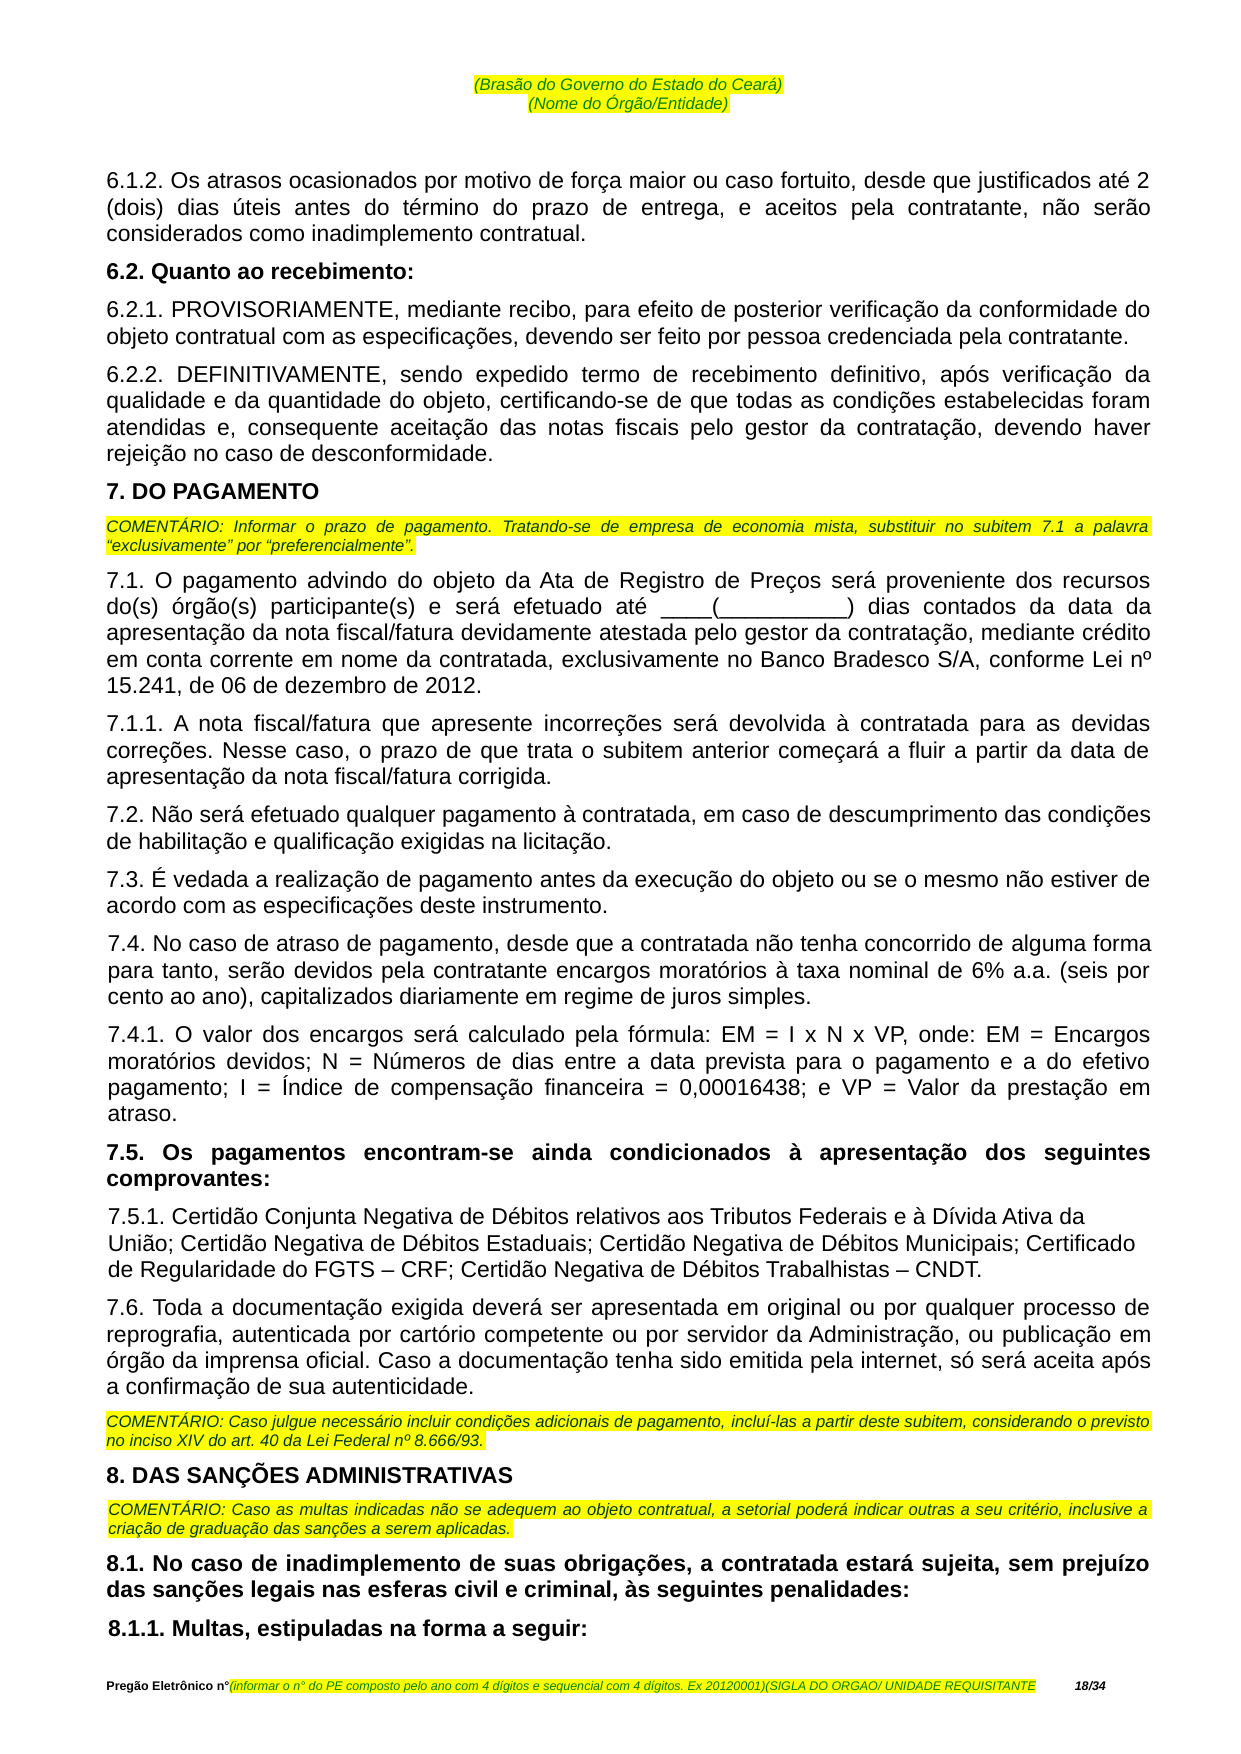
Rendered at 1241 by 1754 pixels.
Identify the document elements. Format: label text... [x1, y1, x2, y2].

text 8.1. No caso de inadimplemento de suas obrigações, a contratada estará sujeita, sem prejuízo das sanções legais nas esferas civil e criminal, às seguintes penalidades: [106, 1550, 1152, 1603]
text 6.1.2. Os atrasos ocasionados por motivo de força maior ou caso fortuito, desde que justificados até 2 (dois) dias úteis antes do término do prazo de entrega, e aceitos pela contratante, não serão considerados como inadimplemento contratual. [106, 167, 1152, 246]
text 7.4.1. O valor dos encargos será calculado pela fórmula: EM = I x N x VP, onde: EM = Encargos moratórios devidos; N = Números de dias entre a data prevista para o pagamento e a do efetivo pagamento; I = Índice de compensação financeira = 0,00016438; e VP = Valor da prestação em atraso. [107, 1021, 1152, 1127]
text 6.2. Quanto ao recebimento: [106, 258, 1152, 284]
text 6.2.1. PROVISORIAMENTE, mediante recibo, para efeito de posterior verificação da conformidade do objeto contratual com as especificações, devendo ser feito por pessoa credenciada pela contratante. [106, 296, 1152, 349]
text 8.1.1. Multas, estipuladas na forma a seguir: [108, 1615, 1152, 1641]
text 7.5. Os pagamentos encontram-se ainda condicionados à apresentação dos seguintes comprovantes: [106, 1139, 1152, 1191]
text 7.6. Toda a documentação exigida deverá ser apresentada em original ou por qualquer processo de reprografia, autenticada por cartório competente ou por servidor da Administração, ou publicação em órgão da imprensa oficial. Caso a documentação tenha sido emitida pela internet, só será aceita após a confirmação de sua autenticidade. [106, 1294, 1152, 1399]
text COMENTÁRIO: Informar o prazo de pagamento. Tratando-se de empresa de economia mista, substituir no subitem 7.1 a palavra “exclusivamente” por “preferencialmente”. [106, 516, 1152, 555]
text 7. DO PAGAMENTO [106, 478, 1152, 504]
text 6.2.2. DEFINITIVAMENTE, sendo expedido termo de recebimento definitivo, após verificação da qualidade e da quantidade do objeto, certificando-se de que todas as condições estabelecidas foram atendidas e, consequente aceitação das notas fiscais pelo gestor da contratação, devendo haver rejeição no caso de desconformidade. [106, 361, 1152, 466]
text COMENTÁRIO: Caso julgue necessário incluir condições adicionais de pagamento, incluí-las a partir deste subitem, considerando o previsto no inciso XIV do art. 40 da Lei Federal nº 8.666/93. [106, 1411, 1152, 1450]
text 8. DAS SANÇÕES ADMINISTRATIVAS [106, 1462, 1152, 1488]
text 7.4. No caso de atraso de pagamento, desde que a contratada não tenha concorrido de alguma forma para tanto, serão devidos pela contratante encargos moratórios à taxa nominal de 6% a.a. (seis por cento ao ano), capitalizados diariamente em regime de juros simples. [107, 930, 1152, 1009]
text COMENTÁRIO: Caso as multas indicadas não se adequem ao objeto contratual, a setorial poderá indicar outras a seu critério, inclusive a criação de graduação das sanções a serem aplicadas. [108, 1500, 1152, 1538]
text 7.2. Não será efetuado qualquer pagamento à contratada, em caso de descumprimento das condições de habilitação e qualificação exigidas na licitação. [106, 801, 1152, 854]
text 7.1. O pagamento advindo do objeto da Ata de Registro de Preços será proveniente dos recursos do(s) órgão(s) participante(s) e será efetuado até ____(__________) dias contados da data da apresentação da nota fiscal/fatura devidamente atestada pelo gestor da contratação, mediante crédito em conta corrente em nome da contratada, exclusivamente no Banco Bradesco S/A, conforme Lei nº 15.241, de 06 de dezembro de 2012. [106, 567, 1152, 698]
text 7.1.1. A nota fiscal/fatura que apresente incorreções será devolvida à contratada para as devidas correções. Nesse caso, o prazo de que trata o subitem anterior começará a fluir a partir da data de apresentação da nota fiscal/fatura corrigida. [106, 710, 1152, 789]
text 7.5.1. Certidão Conjunta Negativa de Débitos relativos aos Tributos Federais e à Dívida Ativa da União; Certidão Negativa de Débitos Estaduais; Certidão Negativa de Débitos Municipais; Certificado de Regularidade do FGTS – CRF; Certidão Negativa de Débitos Trabalhistas – CNDT. [108, 1203, 1152, 1282]
text 7.3. É vedada a realização de pagamento antes da execução do objeto ou se o mesmo não estiver de acordo com as especificações deste instrumento. [106, 866, 1152, 918]
